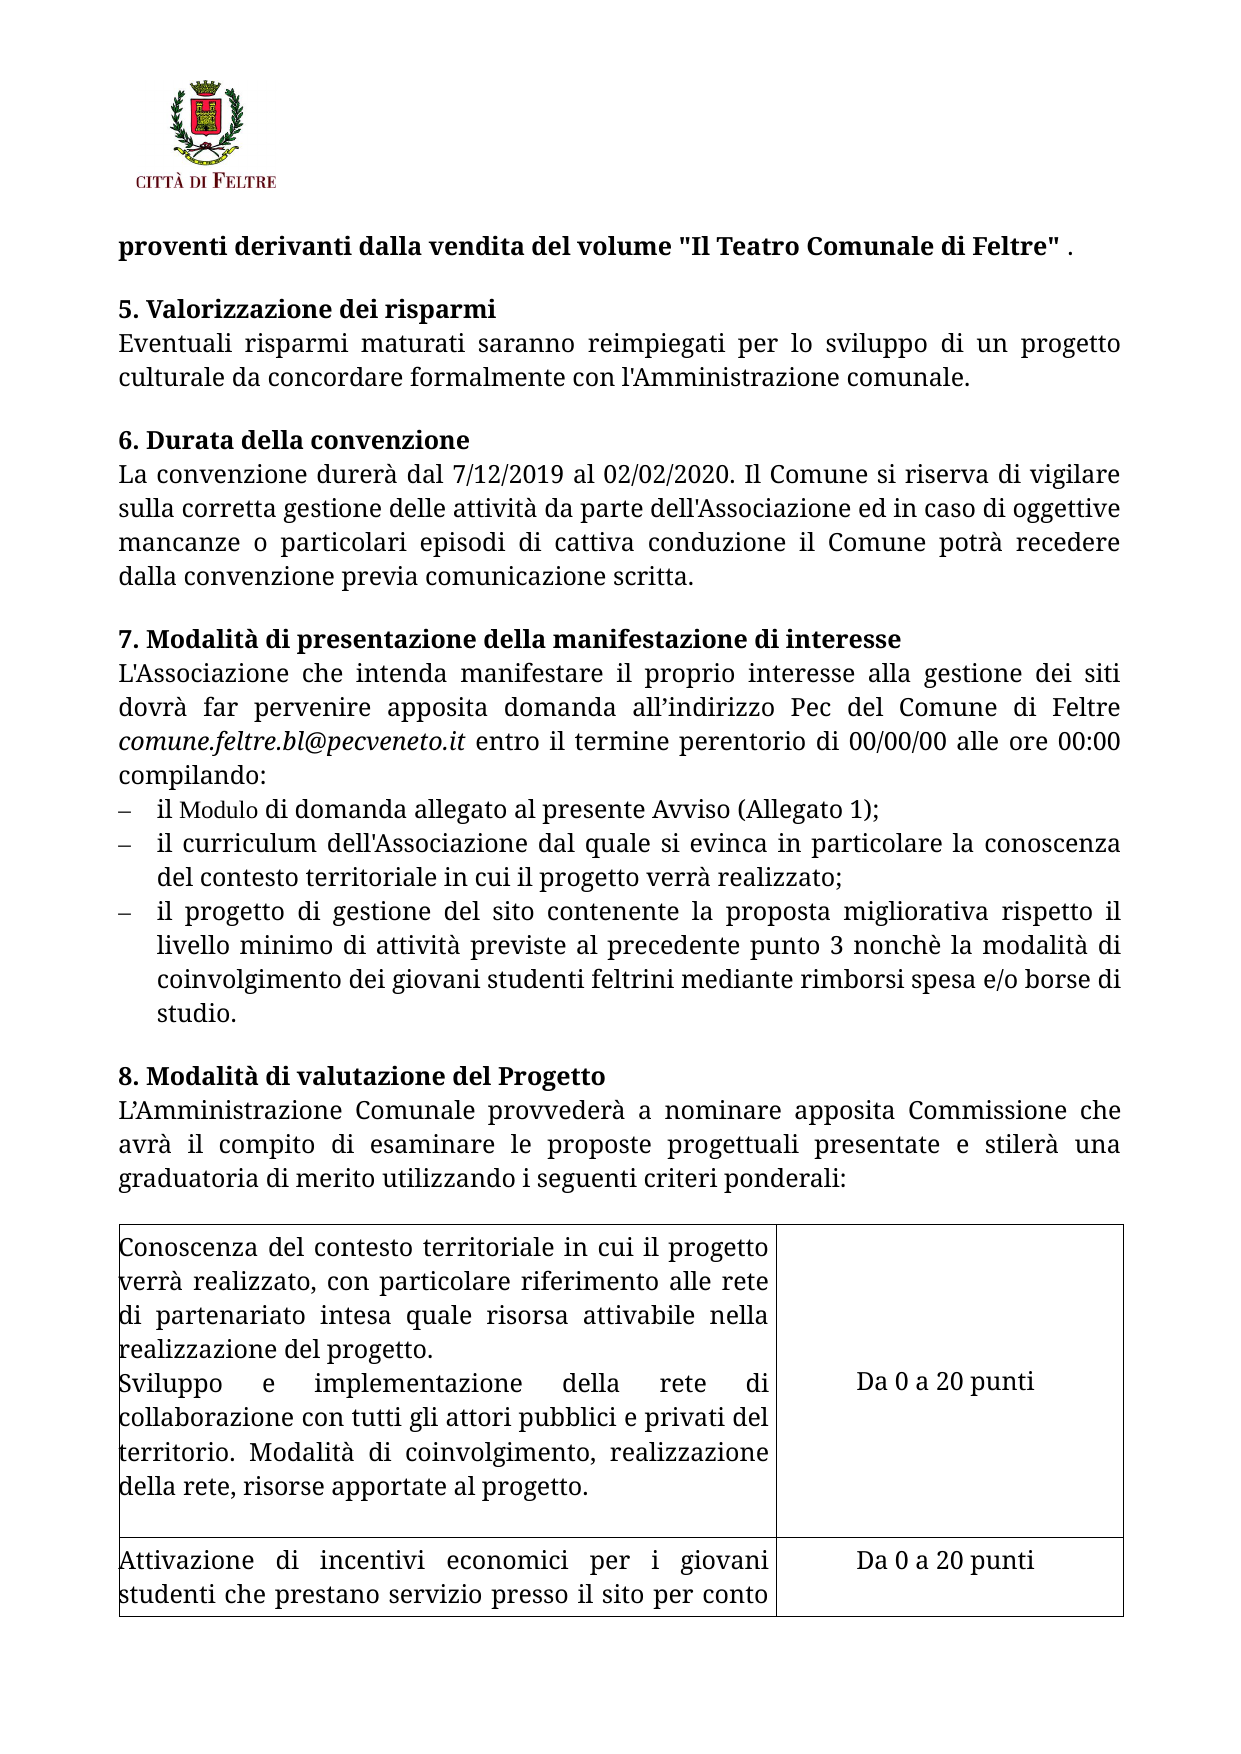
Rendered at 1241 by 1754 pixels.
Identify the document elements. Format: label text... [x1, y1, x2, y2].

table_header Conoscenza del contesto territoriale in cui il progetto verrà realizzato, con particolare riferimento alle rete di partenariato intesa quale risorsa attivabile nella realizzazione del progetto. Sviluppo e implementazione della rete di collaborazione con tutti gli attori pubblici e privati del territorio. Modalità di coinvolgimento, realizzazione della rete, risorse apportate al progetto. [120, 1225, 776, 1537]
text 6. Durata della convenzione [118, 422, 1122, 456]
list il progetto di gestione del sito contenente la proposta migliorativa rispetto il livello minimo di attività previste al precedente punto 3 nonchè la modalità di coinvolgimento dei giovani studenti feltrini mediante rimborsi spesa e/o borse di studio. [118, 894, 1122, 1030]
list il curriculum dell'Associazione dal quale si evinca in particolare la conoscenza del contesto territoriale in cui il progetto verrà realizzato; [118, 826, 1122, 894]
table_cell Da 0 a 20 punti [777, 1538, 1123, 1616]
table_cell Attivazione di incentivi economici per i giovani studenti che prestano servizio presso il sito per conto [120, 1538, 776, 1616]
text 7. Modalità di presentazione della manifestazione di interesse [118, 621, 1122, 656]
list La convenzione durerà dal 7/12/2019 al 02/02/2020. Il Comune si riserva di vigilare sulla corretta gestione delle attività da parte dell'Associazione ed in caso di oggettive mancanze o particolari episodi di cattiva conduzione il Comune potrà recedere dalla convenzione previa comunicazione scritta. [118, 456, 1122, 593]
table_header Da 0 a 20 punti [777, 1225, 1123, 1537]
list il Modulo di domanda allegato al presente Avviso (Allegato 1); [118, 792, 1122, 826]
text Eventuali risparmi maturati saranno reimpiegati per lo sviluppo di un progetto culturale da concordare formalmente con l'Amministrazione comunale. [118, 326, 1122, 394]
text 5. Valorizzazione dei risparmi [118, 291, 1122, 326]
list L'Associazione che intenda manifestare il proprio interesse alla gestione dei siti dovrà far pervenire apposita domanda all’indirizzo Pec del Comune di Feltre comune.feltre.bl@pecveneto.it entro il termine perentorio di 00/00/00 alle ore 00:00 compilando: [118, 656, 1122, 792]
text 8. Modalità di valutazione del Progetto [118, 1059, 1122, 1093]
list L’Amministrazione Comunale provvederà a nominare apposita Commissione che avrà il compito di esaminare le proposte progettuali presentate e stilerà una graduatoria di merito utilizzando i seguenti criteri ponderali: [117, 1093, 1122, 1195]
text proventi derivanti dalla vendita del volume "Il Teatro Comunale di Feltre" . [118, 229, 1122, 263]
picture [136, 80, 276, 188]
